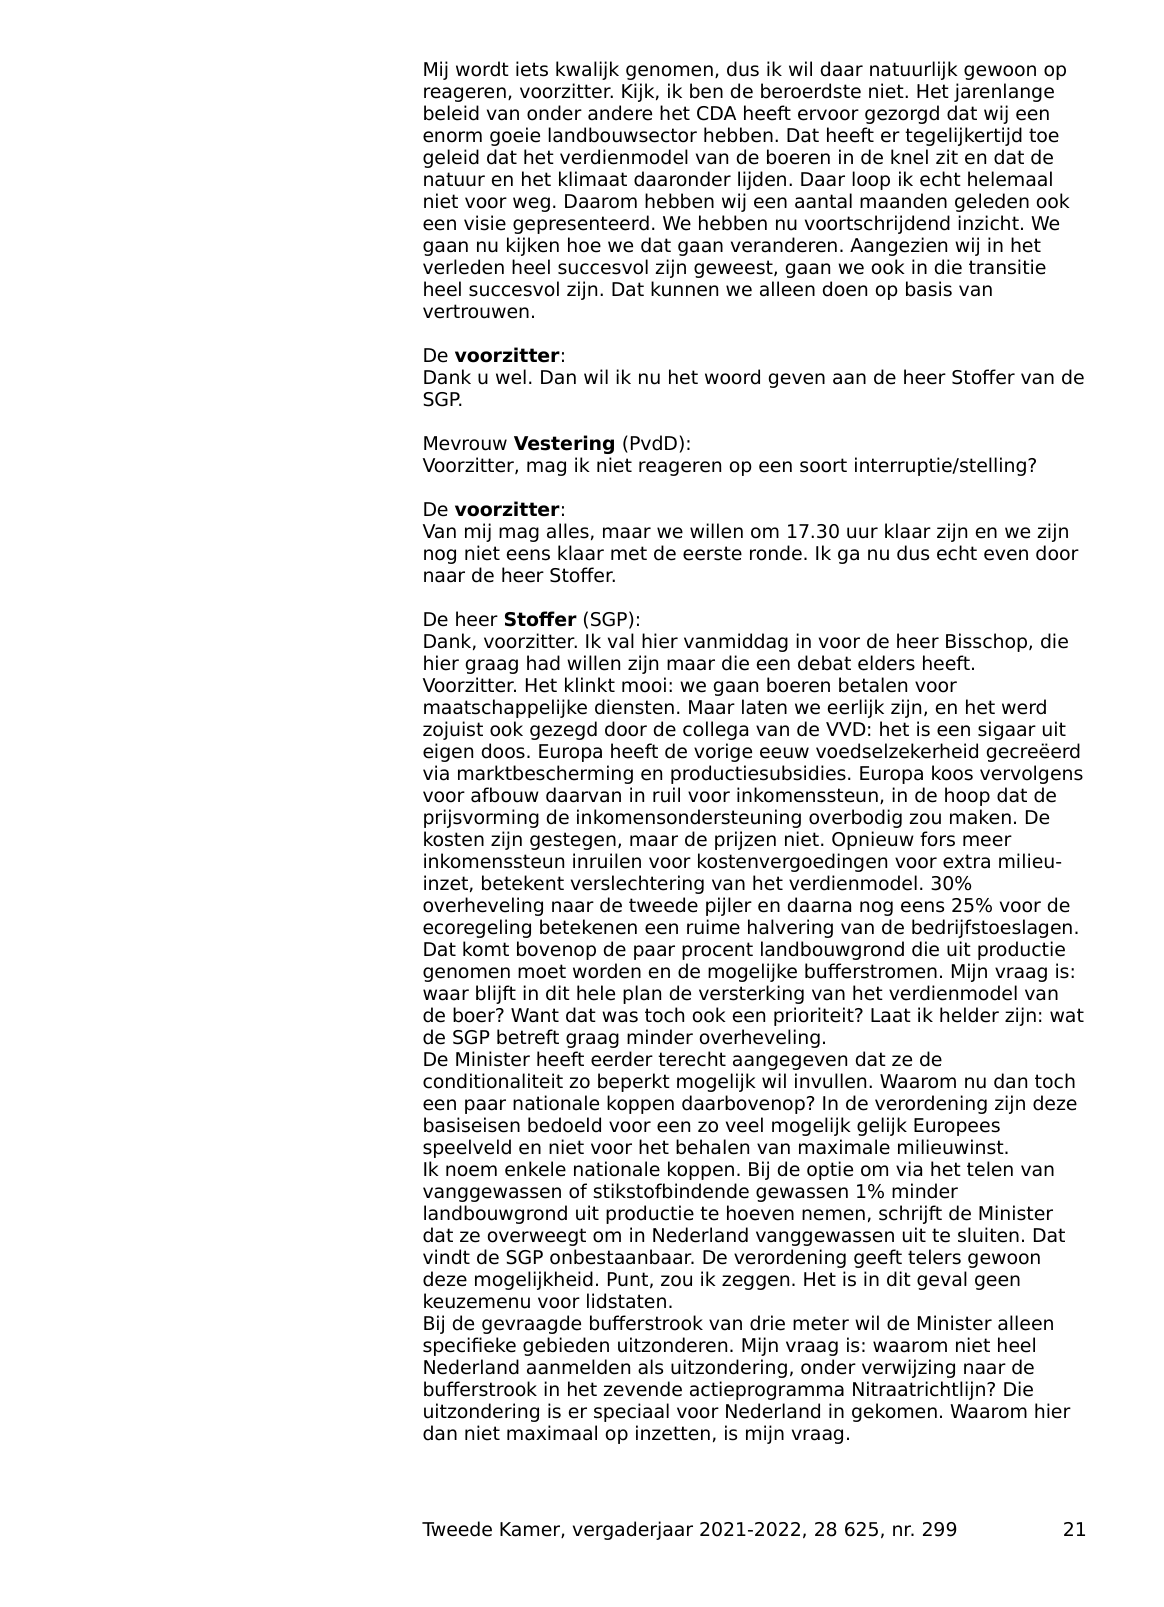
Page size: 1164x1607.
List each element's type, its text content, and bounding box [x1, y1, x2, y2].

text Ik noem enkele nationale koppen. Bij de optie om via het telen van vanggewassen of stikstofbindende gewassen 1% minder landbouwgrond uit productie te hoeven nemen, schrijft de Minister dat ze overweegt om in Nederland vanggewassen uit te sluiten. Dat vindt de SGP onbestaanbaar. De verordening geeft telers gewoon deze mogelijkheid. Punt, zou ik zeggen. Het is in dit geval geen keuzemenu voor lidstaten. [422, 1159, 1087, 1313]
text Bij de gevraagde bufferstrook van drie meter wil de Minister alleen specifieke gebieden uitzonderen. Mijn vraag is: waarom niet heel Nederland aanmelden als uitzondering, onder verwijzing naar de bufferstrook in het zevende actieprogramma Nitraatrichtlijn? Die uitzondering is er speciaal voor Nederland in gekomen. Waarom hier dan niet maximaal op inzetten, is mijn vraag. [422, 1313, 1087, 1444]
text De Minister heeft eerder terecht aangegeven dat ze de conditionaliteit zo beperkt mogelijk wil invullen. Waarom nu dan toch een paar nationale koppen daarbovenop? In de verordening zijn deze basiseisen bedoeld voor een zo veel mogelijk gelijk Europees speelveld en niet voor het behalen van maximale milieuwinst. [422, 1049, 1087, 1159]
text De voorzitter: [422, 499, 1087, 521]
text Van mij mag alles, maar we willen om 17.30 uur klaar zijn en we zijn nog niet eens klaar met de eerste ronde. Ik ga nu dus echt even door naar de heer Stoffer. [422, 521, 1087, 587]
text Dank u wel. Dan wil ik nu het woord geven aan de heer Stoffer van de SGP. [422, 367, 1087, 411]
text De voorzitter: [422, 345, 1087, 367]
text Mevrouw Vestering (PvdD): [422, 433, 1087, 455]
text De heer Stoffer (SGP): [422, 609, 1087, 631]
text Dank, voorzitter. Ik val hier vanmiddag in voor de heer Bisschop, die hier graag had willen zijn maar die een debat elders heeft. [422, 631, 1087, 675]
text Mij wordt iets kwalijk genomen, dus ik wil daar natuurlijk gewoon op reageren, voorzitter. Kijk, ik ben de beroerdste niet. Het jarenlange beleid van onder andere het CDA heeft ervoor gezorgd dat wij een enorm goeie landbouwsector hebben. Dat heeft er tegelijkertijd toe geleid dat het verdienmodel van de boeren in de knel zit en dat de natuur en het klimaat daaronder lijden. Daar loop ik echt helemaal niet voor weg. Daarom hebben wij een aantal maanden geleden ook een visie gepresenteerd. We hebben nu voortschrijdend inzicht. We gaan nu kijken hoe we dat gaan veranderen. Aangezien wij in het verleden heel succesvol zijn geweest, gaan we ook in die transitie heel succesvol zijn. Dat kunnen we alleen doen op basis van vertrouwen. [422, 59, 1087, 323]
text Voorzitter, mag ik niet reageren op een soort interruptie/stelling? [422, 455, 1087, 477]
text Voorzitter. Het klinkt mooi: we gaan boeren betalen voor maatschappelijke diensten. Maar laten we eerlijk zijn, en het werd zojuist ook gezegd door de collega van de VVD: het is een sigaar uit eigen doos. Europa heeft de vorige eeuw voedselzekerheid gecreëerd via marktbescherming en productiesubsidies. Europa koos vervolgens voor afbouw daarvan in ruil voor inkomenssteun, in de hoop dat de prijsvorming de inkomensondersteuning overbodig zou maken. De kosten zijn gestegen, maar de prijzen niet. Opnieuw fors meer inkomenssteun inruilen voor kostenvergoedingen voor extra milieu-inzet, betekent verslechtering van het verdienmodel. 30% overheveling naar de tweede pijler en daarna nog eens 25% voor de ecoregeling betekenen een ruime halvering van de bedrijfstoeslagen. Dat komt bovenop de paar procent landbouwgrond die uit productie genomen moet worden en de mogelijke bufferstromen. Mijn vraag is: waar blijft in dit hele plan de versterking van het verdienmodel van de boer? Want dat was toch ook een prioriteit? Laat ik helder zijn: wat de SGP betreft graag minder overheveling. [422, 675, 1087, 1049]
